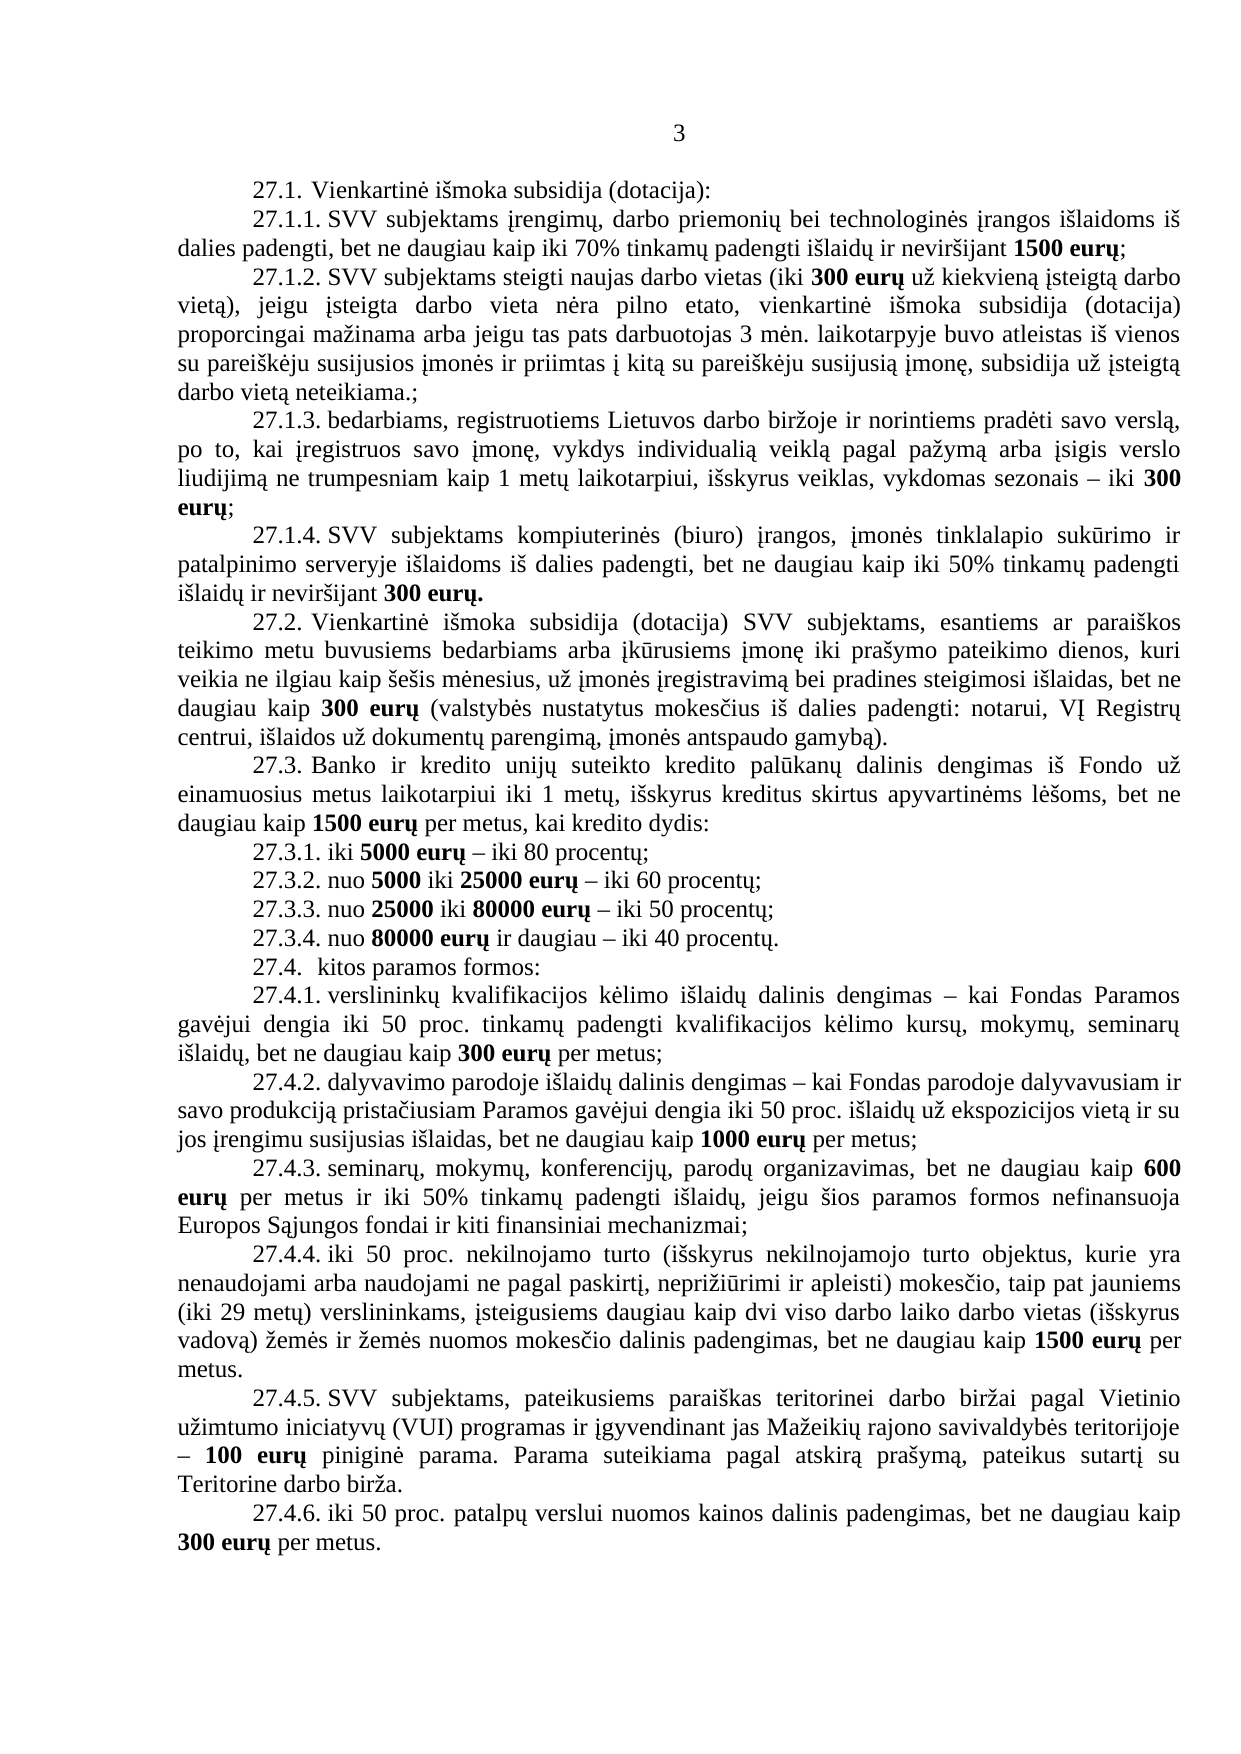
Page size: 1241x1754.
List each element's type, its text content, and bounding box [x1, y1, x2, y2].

text 27.1.1. SVV subjektams įrengimų, darbo priemonių bei technologinės įrangos išlaidoms iš dalies padengti, bet ne daugiau kaip iki 70% tinkamų padengti išlaidų ir neviršijant 1500 eurų; [177, 204, 1181, 262]
text 27.4.4. iki 50 proc. nekilnojamo turto (išskyrus nekilnojamojo turto objektus, kurie yra nenaudojami arba naudojami ne pagal paskirtį, neprižiūrimi ir apleisti) mokesčio, taip pat jauniems (iki 29 metų) verslininkams, įsteigusiems daugiau kaip dvi viso darbo laiko darbo vietas (išskyrus vadovą) žemės ir žemės nuomos mokesčio dalinis padengimas, bet ne daugiau kaip 1500 eurų per metus. [177, 1239, 1181, 1383]
text 27.1. Vienkartinė išmoka subsidija (dotacija): [177, 176, 1181, 204]
text 27.1.2. SVV subjektams steigti naujas darbo vietas (iki 300 eurų už kiekvieną įsteigtą darbo vietą), jeigu įsteigta darbo vieta nėra pilno etato, vienkartinė išmoka subsidija (dotacija) proporcingai mažinama arba jeigu tas pats darbuotojas 3 mėn. laikotarpyje buvo atleistas iš vienos su pareiškėju susijusios įmonės ir priimtas į kitą su pareiškėju susijusią įmonę, subsidija už įsteigtą darbo vietą neteikiama.; [177, 262, 1181, 406]
text 27.4.5. SVV subjektams, pateikusiems paraiškas teritorinei darbo biržai pagal Vietinio užimtumo iniciatyvų (VUI) programas ir įgyvendinant jas Mažeikių rajono savivaldybės teritorijoje – 100 eurų piniginė parama. Parama suteikiama pagal atskirą prašymą, pateikus sutartį su Teritorine darbo birža. [177, 1383, 1181, 1498]
text 27.4.2. dalyvavimo parodoje išlaidų dalinis dengimas – kai Fondas parodoje dalyvavusiam ir savo produkciją pristačiusiam Paramos gavėjui dengia iki 50 proc. išlaidų už ekspozicijos vietą ir su jos įrengimu susijusias išlaidas, bet ne daugiau kaip 1000 eurų per metus; [177, 1067, 1181, 1153]
text 27.3.2. nuo 5000 iki 25000 eurų – iki 60 procentų; [177, 866, 1181, 894]
text 27.1.3. bedarbiams, registruotiems Lietuvos darbo biržoje ir norintiems pradėti savo verslą, po to, kai įregistruos savo įmonę, vykdys individualią veiklą pagal pažymą arba įsigis verslo liudijimą ne trumpesniam kaip 1 metų laikotarpiui, išskyrus veiklas, vykdomas sezonais – iki 300 eurų; [177, 406, 1181, 521]
text 27.4.1. verslininkų kvalifikacijos kėlimo išlaidų dalinis dengimas – kai Fondas Paramos gavėjui dengia iki 50 proc. tinkamų padengti kvalifikacijos kėlimo kursų, mokymų, seminarų išlaidų, bet ne daugiau kaip 300 eurų per metus; [177, 981, 1181, 1067]
text 27.4.6. iki 50 proc. patalpų verslui nuomos kainos dalinis padengimas, bet ne daugiau kaip 300 eurų per metus. [177, 1498, 1181, 1556]
text 27.3.4. nuo 80000 eurų ir daugiau – iki 40 procentų. [177, 923, 1181, 952]
text 27.3.3. nuo 25000 iki 80000 eurų – iki 50 procentų; [177, 894, 1181, 923]
text 27.4.3. seminarų, mokymų, konferencijų, parodų organizavimas, bet ne daugiau kaip 600 eurų per metus ir iki 50% tinkamų padengti išlaidų, jeigu šios paramos formos nefinansuoja Europos Sąjungos fondai ir kiti finansiniai mechanizmai; [177, 1153, 1181, 1239]
text 27.1.4. SVV subjektams kompiuterinės (biuro) įrangos, įmonės tinklalapio sukūrimo ir patalpinimo serveryje išlaidoms iš dalies padengti, bet ne daugiau kaip iki 50% tinkamų padengti išlaidų ir neviršijant 300 eurų. [177, 521, 1181, 607]
text 27.4. kitos paramos formos: [177, 952, 1181, 981]
text 27.3. Banko ir kredito unijų suteikto kredito palūkanų dalinis dengimas iš Fondo už einamuosius metus laikotarpiui iki 1 metų, išskyrus kreditus skirtus apyvartinėms lėšoms, bet ne daugiau kaip 1500 eurų per metus, kai kredito dydis: [177, 751, 1181, 837]
text 27.3.1. iki 5000 eurų – iki 80 procentų; [177, 837, 1181, 866]
text 27.2. Vienkartinė išmoka subsidija (dotacija) SVV subjektams, esantiems ar paraiškos teikimo metu buvusiems bedarbiams arba įkūrusiems įmonę iki prašymo pateikimo dienos, kuri veikia ne ilgiau kaip šešis mėnesius, už įmonės įregistravimą bei pradines steigimosi išlaidas, bet ne daugiau kaip 300 eurų (valstybės nustatytus mokesčius iš dalies padengti: notarui, VĮ Registrų centrui, išlaidos už dokumentų parengimą, įmonės antspaudo gamybą). [177, 607, 1181, 751]
